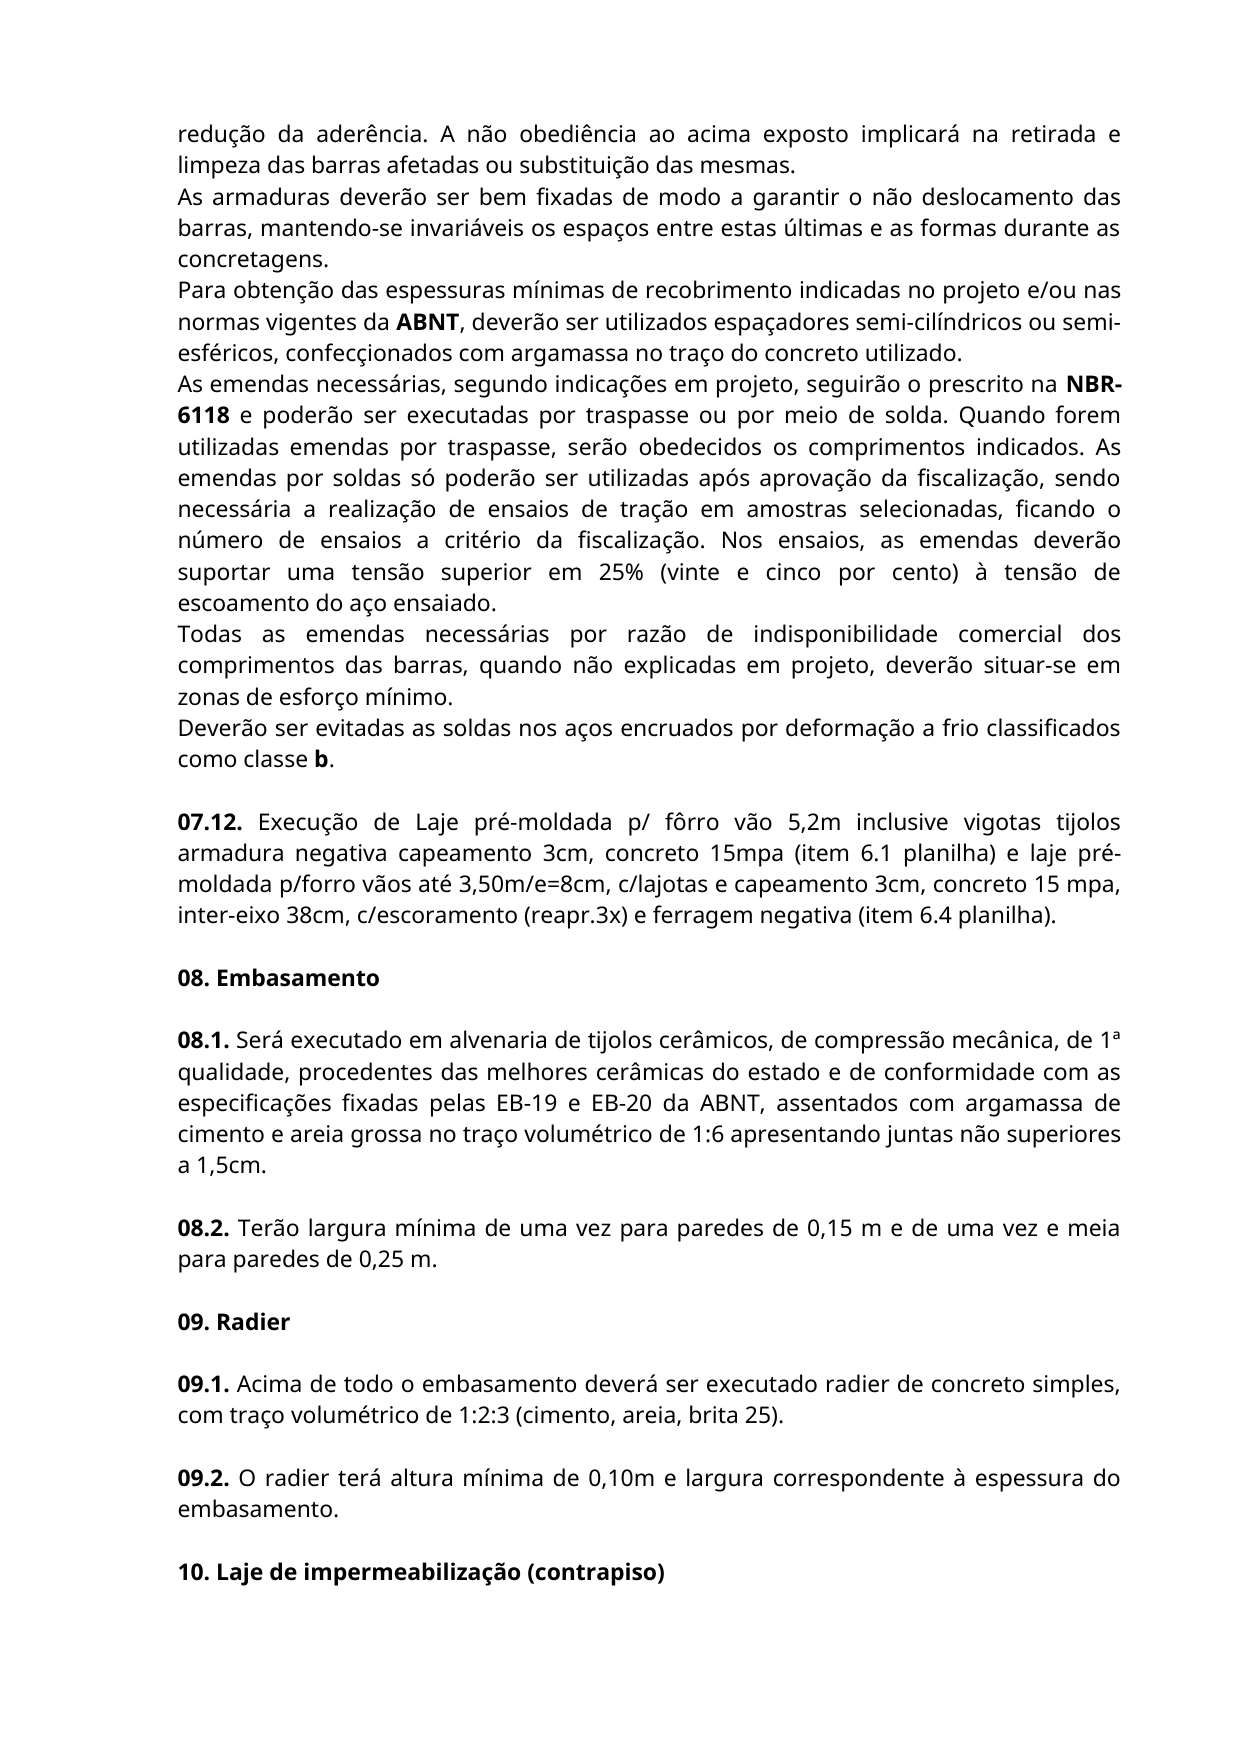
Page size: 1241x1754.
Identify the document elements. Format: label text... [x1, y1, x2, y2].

subtitle 08. Embasamento [177, 962, 1122, 993]
text As emendas necessárias, segundo indicações em projeto, seguirão o prescrito na NBR-6118 e poderão ser executadas por traspasse ou por meio de solda. Quando forem utilizadas emendas por traspasse, serão obedecidos os comprimentos indicados. As emendas por soldas só poderão ser utilizadas após aprovação da fiscalização, sendo necessária a realização de ensaios de tração em amostras selecionadas, ficando o número de ensaios a critério da fiscalização. Nos ensaios, as emendas deverão suportar uma tensão superior em 25% (vinte e cinco por cento) à tensão de escoamento do aço ensaiado. [177, 368, 1122, 618]
text As armaduras deverão ser bem fixadas de modo a garantir o não deslocamento das barras, mantendo-se invariáveis os espaços entre estas últimas e as formas durante as concretagens. [177, 181, 1122, 274]
text Todas as emendas necessárias por razão de indisponibilidade comercial dos comprimentos das barras, quando não explicadas em projeto, deverão situar-se em zonas de esforço mínimo. [177, 618, 1122, 712]
text Deverão ser evitadas as soldas nos aços encruados por deformação a frio classificados como classe b. [177, 712, 1122, 774]
text 09.1. Acima de todo o embasamento deverá ser executado radier de concreto simples, com traço volumétrico de 1:2:3 (cimento, areia, brita 25). [177, 1368, 1122, 1431]
text 08.1. Será executado em alvenaria de tijolos cerâmicos, de compressão mecânica, de 1ª qualidade, procedentes das melhores cerâmicas do estado e de conformidade com as especificações fixadas pelas EB-19 e EB-20 da ABNT, assentados com argamassa de cimento e areia grossa no traço volumétrico de 1:6 apresentando juntas não superiores a 1,5cm. [177, 1024, 1122, 1181]
text Para obtenção das espessuras mínimas de recobrimento indicadas no projeto e/ou nas normas vigentes da ABNT, deverão ser utilizados espaçadores semi-cilíndricos ou semi-esféricos, confecçionados com argamassa no traço do concreto utilizado. [177, 274, 1122, 368]
text 07.12. Execução de Laje pré-moldada p/ fôrro vão 5,2m inclusive vigotas tijolos armadura negativa capeamento 3cm, concreto 15mpa (item 6.1 planilha) e laje pré-moldada p/forro vãos até 3,50m/e=8cm, c/lajotas e capeamento 3cm, concreto 15 mpa, inter-eixo 38cm, c/escoramento (reapr.3x) e ferragem negativa (item 6.4 planilha). [177, 806, 1122, 931]
subtitle 09. Radier [177, 1306, 1122, 1337]
subtitle 10. Laje de impermeabilização (contrapiso) [177, 1556, 1122, 1587]
text 08.2. Terão largura mínima de uma vez para paredes de 0,15 m e de uma vez e meia para paredes de 0,25 m. [177, 1212, 1122, 1274]
text redução da aderência. A não obediência ao acima exposto implicará na retirada e limpeza das barras afetadas ou substituição das mesmas. [177, 118, 1122, 181]
text 09.2. O radier terá altura mínima de 0,10m e largura correspondente à espessura do embasamento. [177, 1462, 1122, 1524]
